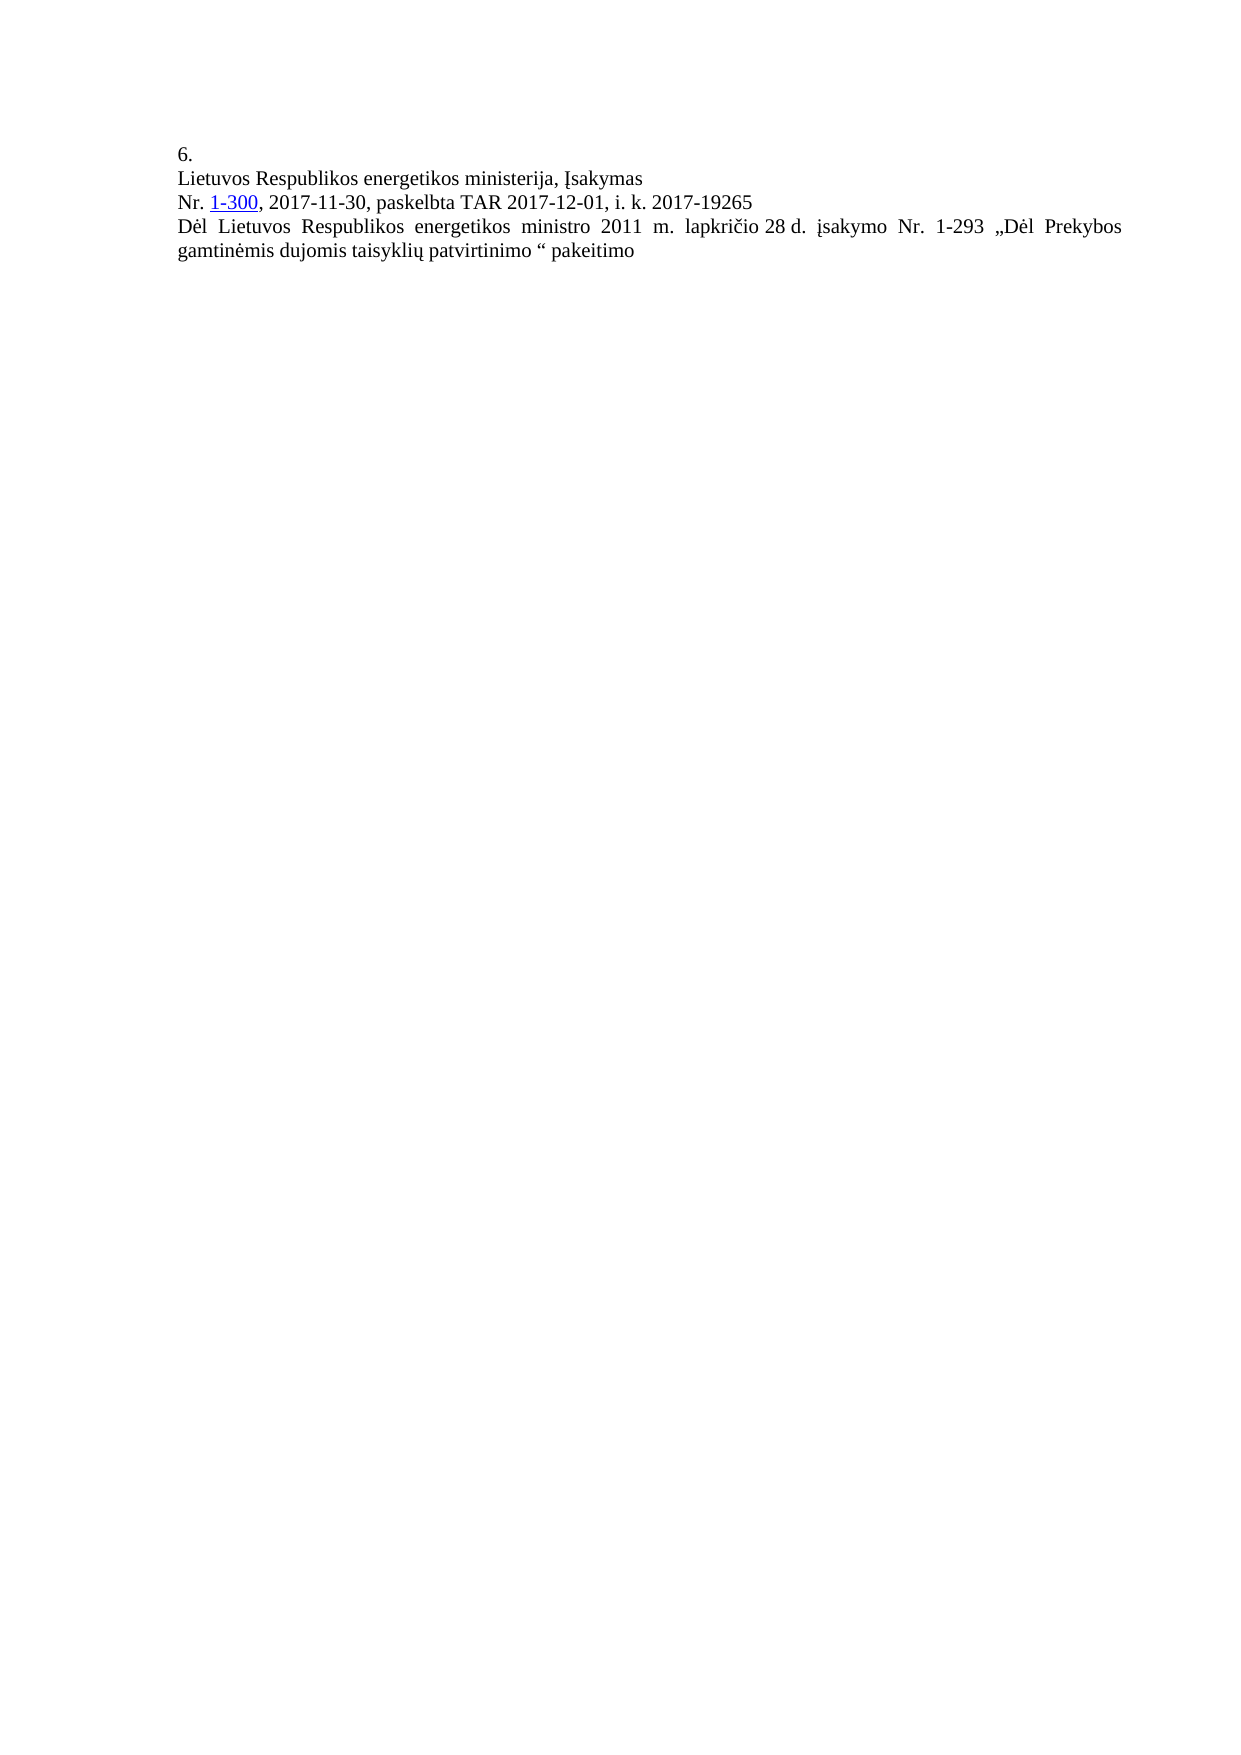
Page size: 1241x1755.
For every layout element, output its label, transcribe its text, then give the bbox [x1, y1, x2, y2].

text Lietuvos Respublikos energetikos ministerija, Įsakymas [177, 166, 1122, 190]
text Nr. 1-300, 2017-11-30, paskelbta TAR 2017-12-01, i. k. 2017-19265 [177, 190, 1122, 214]
text Dėl Lietuvos Respublikos energetikos ministro 2011 m. lapkričio 28 d. įsakymo Nr. 1-293 „Dėl Prekybos gamtinėmis dujomis taisyklių patvirtinimo “ pakeitimo [177, 214, 1122, 262]
text 6. [177, 142, 1122, 166]
